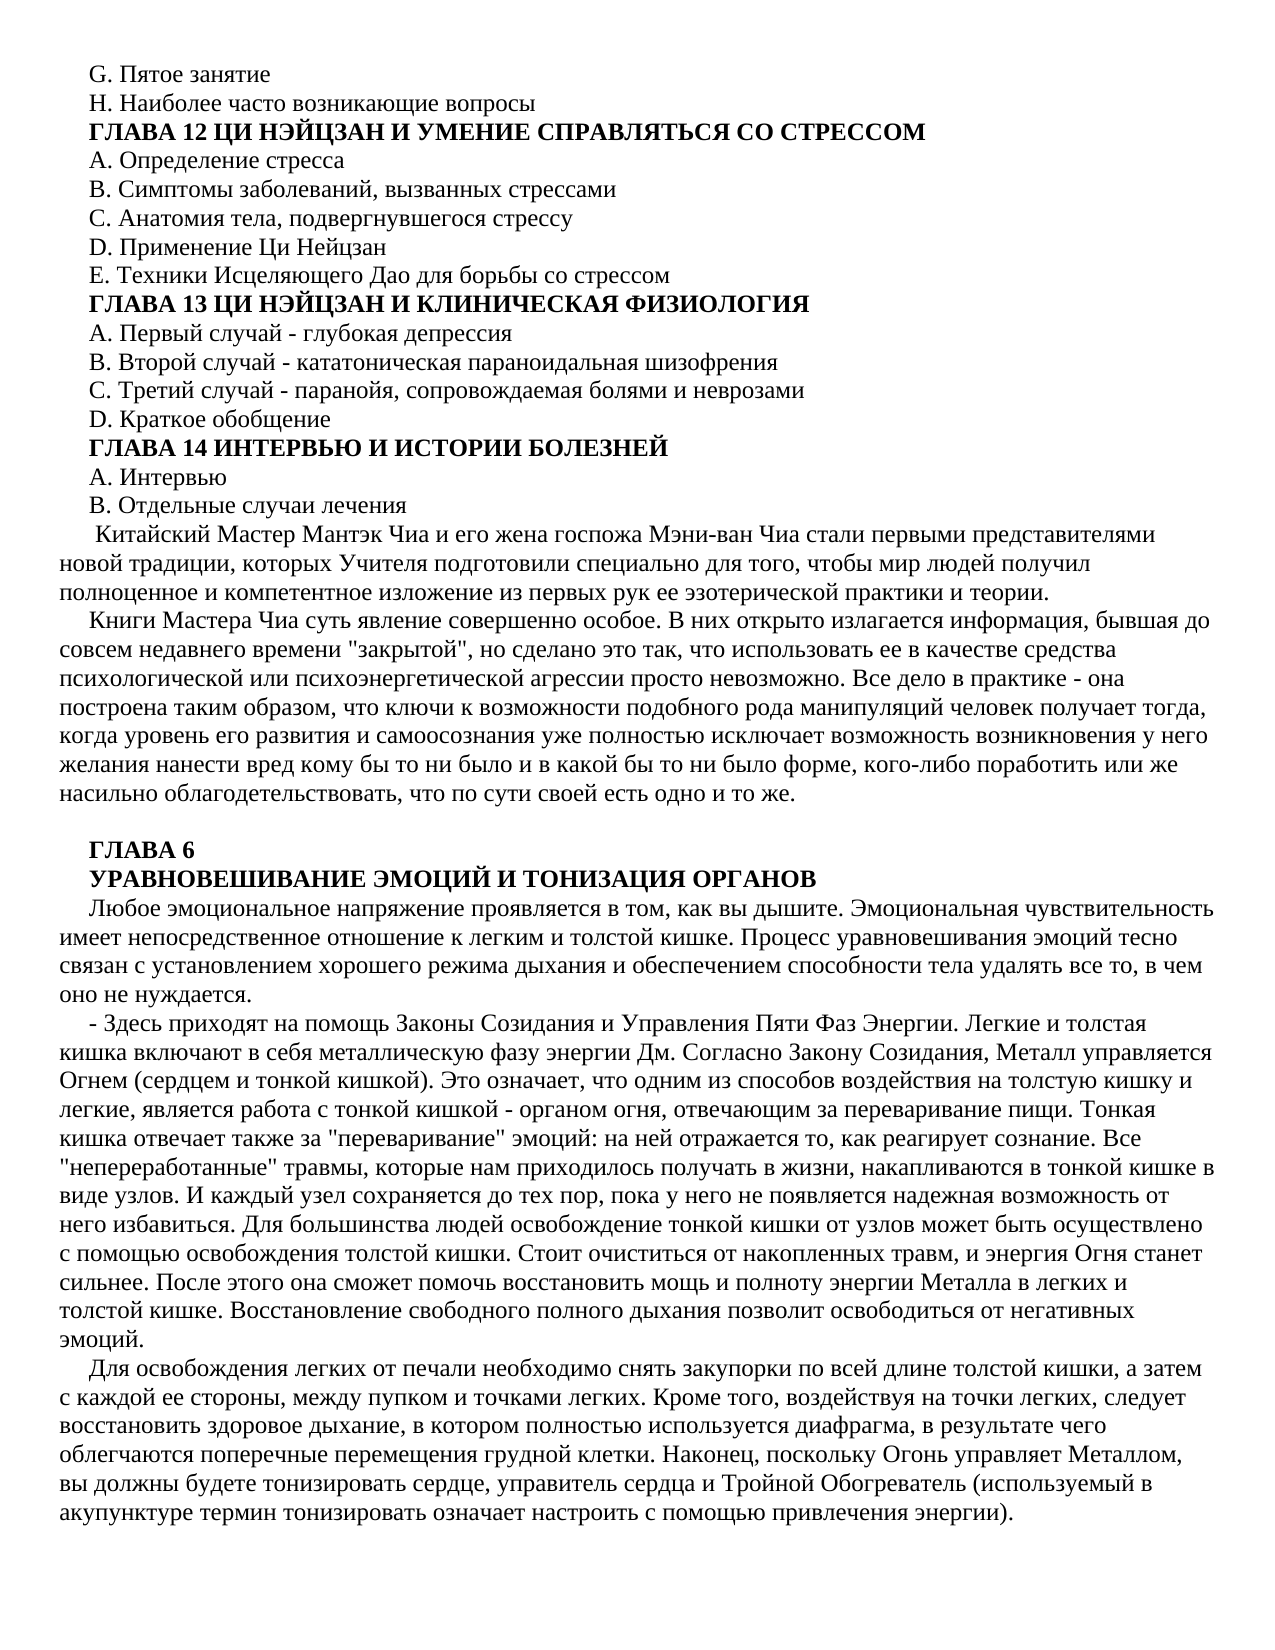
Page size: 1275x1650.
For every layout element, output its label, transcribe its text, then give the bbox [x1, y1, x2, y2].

text A. Определение стресса [59, 145, 1216, 174]
text ГЛАВА 13 ЦИ НЭЙЦЗАН И КЛИНИЧЕСКАЯ ФИЗИОЛОГИЯ [59, 289, 1216, 318]
text - Здесь приходят на помощь Законы Созидания и Управления Пяти Фаз Энергии. Легкие и толстая кишка включают в себя металлическую фазу энергии Дм. Согласно Закону Созидания, Металл управляется Огнем (сердцем и тонкой кишкой). Это означает, что одним из способов воздействия на толстую кишку и легкие, является работа с тонкой кишкой - органом огня, отвечающим за переваривание пищи. Тонкая кишка отвечает также за "переваривание" эмоций: на ней отражается то, как реагирует сознание. Все "непереработанные" травмы, которые нам приходилось получать в жизни, накапливаются в тонкой кишке в виде узлов. И каждый узел сохраняется до тех пор, пока у него не появляется надежная возможность от него избавиться. Для большинства людей освобождение тонкой кишки от узлов может быть осуществлено с помощью освобождения толстой кишки. Стоит очиститься от накопленных травм, и энергия Огня станет сильнее. После этого она сможет помочь восстановить мощь и полноту энергии Металла в легких и толстой кишке. Восстановление свободного полного дыхания позволит освободиться от негативных эмоций. [59, 1008, 1216, 1353]
text Книги Мастера Чиа суть явление совершенно особое. В них открыто излагается информация, бывшая до совсем недавнего времени "закрытой", но сделано это так, что использовать ее в качестве средства психологической или психоэнергетической агрессии просто невозможно. Все дело в практике - она построена таким образом, что ключи к возможности подобного рода манипуляций человек получает тогда, когда уровень его развития и самоосознания уже полностью исключает возможность возникновения у него желания нанести вред кому бы то ни было и в какой бы то ни было форме, кого-либо поработить или же насильно облагодетельствовать, что по сути своей есть одно и то же. [59, 605, 1216, 807]
text ГЛАВА 12 ЦИ НЭЙЦЗАН И УМЕНИЕ СПРАВЛЯТЬСЯ СО СТРЕССОМ [59, 117, 1216, 145]
text D. Краткое обобщение [59, 404, 1216, 433]
text А. Интервью [59, 462, 1216, 490]
text Для освобождения легких от печали необходимо снять закупорки по всей длине толстой кишки, а затем с каждой ее стороны, между пупком и точками легких. Кроме того, воздействуя на точки легких, следует восстановить здоровое дыхание, в котором полностью используется диафрагма, в результате чего облегчаются поперечные перемещения грудной клетки. Наконец, поскольку Огонь управляет Металлом, вы должны будете тонизировать сердце, управитель сердца и Тройной Обогреватель (используемый в акупунктуре термин тонизировать означает настроить с помощью привлечения энергии). [59, 1353, 1216, 1525]
text E. Техники Исцеляющего Дао для борьбы со стрессом [59, 260, 1216, 289]
text Любое эмоциональное напряжение проявляется в том, как вы дышите. Эмоциональная чувствительность имеет непосредственное отношение к легким и толстой кишке. Процесс уравновешивания эмоций тесно связан с установлением хорошего режима дыхания и обеспечением способности тела удалять все то, в чем оно не нуждается. [59, 893, 1216, 1008]
text A. Первый случай - глубокая депрессия [59, 318, 1216, 347]
text B. Второй случай - кататоническая параноидальная шизофрения [59, 347, 1216, 375]
text Н. Наиболее часто возникающие вопросы [59, 88, 1216, 117]
text D. Применение Ци Нейцзан [59, 232, 1216, 260]
text Китайский Мастер Мантэк Чиа и его жена госпожа Мэни-ван Чиа стали первыми представителями новой традиции, которых Учителя подготовили специально для того, чтобы мир людей получил полноценное и компетентное изложение из первых рук ее эзотерической практики и теории. [59, 519, 1216, 605]
text ГЛАВА 6 [59, 835, 1216, 864]
text В. Отдельные случаи лечения [59, 490, 1216, 519]
text B. Симптомы заболеваний, вызванных стрессами [59, 174, 1216, 203]
text C. Анатомия тела, подвергнувшегося стрессу [59, 203, 1216, 232]
text C. Третий случай - паранойя, сопровождаемая болями и неврозами [59, 375, 1216, 404]
text ГЛАВА 14 ИНТЕРВЬЮ И ИСТОРИИ БОЛЕЗНЕЙ [59, 433, 1216, 462]
text G. Пятое занятие [59, 59, 1216, 88]
text УРАВНОВЕШИВАНИЕ ЭМОЦИЙ И ТОНИЗАЦИЯ ОРГАНОВ [59, 864, 1216, 893]
